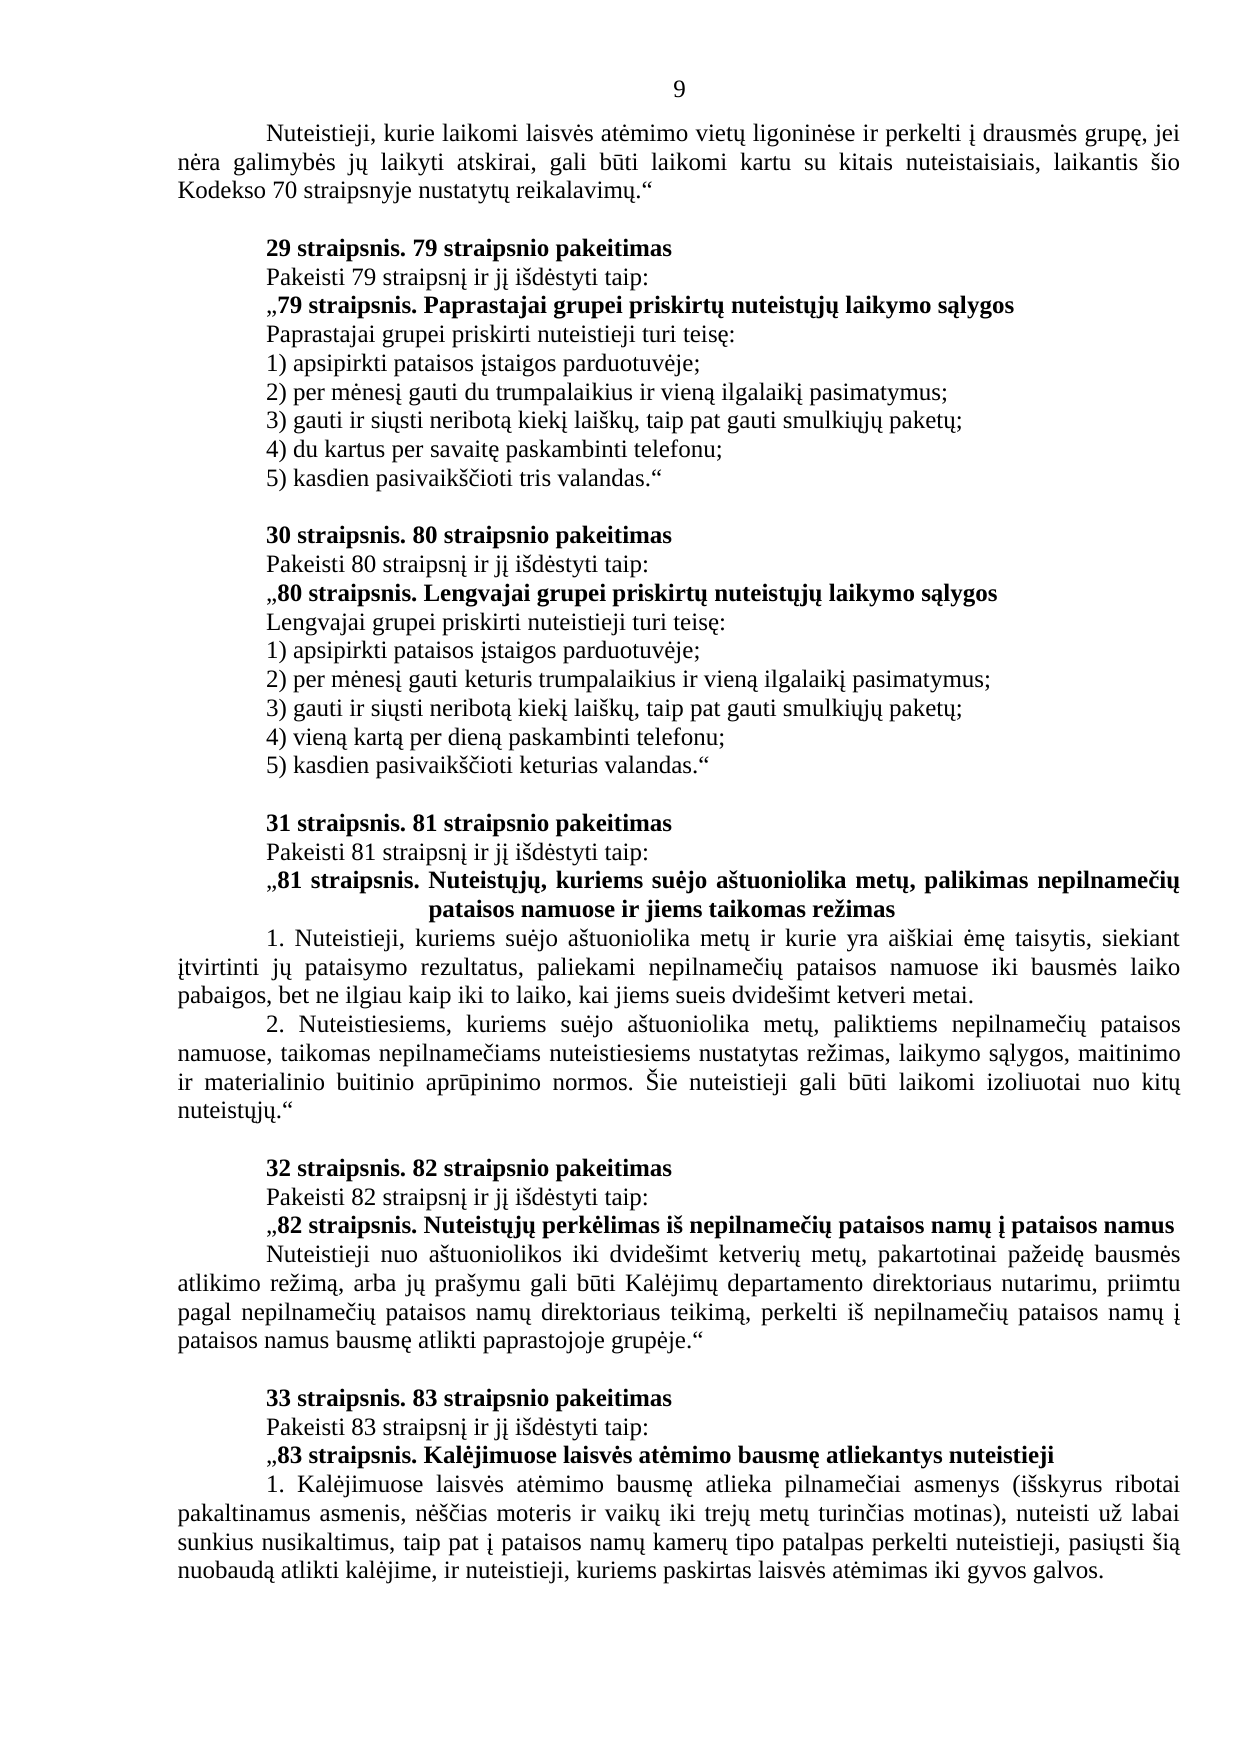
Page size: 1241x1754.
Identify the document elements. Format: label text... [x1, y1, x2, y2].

text 31 straipsnis. 81 straipsnio pakeitimas [177, 808, 1181, 837]
text Pakeisti 83 straipsnį ir jį išdėstyti taip: [177, 1412, 1181, 1441]
text 2. Nuteistiesiems, kuriems suėjo aštuoniolika metų, paliktiems nepilnamečių pataisos namuose, taikomas nepilnamečiams nuteistiesiems nustatytas režimas, laikymo sąlygos, maitinimo ir materialinio buitinio aprūpinimo normos. Šie nuteistieji gali būti laikomi izoliuotai nuo kitų nuteistųjų.“ [177, 1009, 1181, 1124]
text 33 straipsnis. 83 straipsnio pakeitimas [177, 1383, 1181, 1412]
text 32 straipsnis. 82 straipsnio pakeitimas [177, 1153, 1181, 1182]
text Nuteistieji, kurie laikomi laisvės atėmimo vietų ligoninėse ir perkelti į drausmės grupę, jei nėra galimybės jų laikyti atskirai, gali būti laikomi kartu su kitais nuteistaisiais, laikantis šio Kodekso 70 straipsnyje nustatytų reikalavimų.“ [177, 118, 1181, 204]
text 5) kasdien pasivaikščioti keturias valandas.“ [177, 751, 1181, 779]
text Paprastajai grupei priskirti nuteistieji turi teisę: [177, 319, 1181, 348]
text 29 straipsnis. 79 straipsnio pakeitimas [177, 233, 1181, 262]
text 2) per mėnesį gauti du trumpalaikius ir vieną ilgalaikį pasimatymus; [177, 377, 1181, 406]
text Pakeisti 82 straipsnį ir jį išdėstyti taip: [177, 1182, 1181, 1211]
text 1) apsipirkti pataisos įstaigos parduotuvėje; [177, 636, 1181, 664]
text 1) apsipirkti pataisos įstaigos parduotuvėje; [177, 348, 1181, 377]
text 3) gauti ir siųsti neribotą kiekį laiškų, taip pat gauti smulkiųjų paketų; [177, 693, 1181, 722]
text Pakeisti 81 straipsnį ir jį išdėstyti taip: [177, 837, 1181, 866]
text „82 straipsnis. Nuteistųjų perkėlimas iš nepilnamečių pataisos namų į pataisos namus [177, 1211, 1181, 1239]
text „83 straipsnis. Kalėjimuose laisvės atėmimo bausmę atliekantys nuteistieji [177, 1441, 1181, 1469]
text Nuteistieji nuo aštuoniolikos iki dvidešimt ketverių metų, pakartotinai pažeidę bausmės atlikimo režimą, arba jų prašymu gali būti Kalėjimų departamento direktoriaus nutarimu, priimtu pagal nepilnamečių pataisos namų direktoriaus teikimą, perkelti iš nepilnamečių pataisos namų į pataisos namus bausmę atlikti paprastojoje grupėje.“ [177, 1239, 1181, 1354]
text 1. Nuteistieji, kuriems suėjo aštuoniolika metų ir kurie yra aiškiai ėmę taisytis, siekiant įtvirtinti jų pataisymo rezultatus, paliekami nepilnamečių pataisos namuose iki bausmės laiko pabaigos, bet ne ilgiau kaip iki to laiko, kai jiems sueis dvidešimt ketveri metai. [177, 923, 1181, 1009]
text Lengvajai grupei priskirti nuteistieji turi teisę: [177, 607, 1181, 636]
text 3) gauti ir siųsti neribotą kiekį laiškų, taip pat gauti smulkiųjų paketų; [177, 406, 1181, 434]
text Pakeisti 80 straipsnį ir jį išdėstyti taip: [177, 549, 1181, 578]
text Pakeisti 79 straipsnį ir jį išdėstyti taip: [177, 262, 1181, 291]
text „81 straipsnis. Nuteistųjų, kuriems suėjo aštuoniolika metų, palikimas nepilnamečių pataisos namuose ir jiems taikomas režimas [266, 866, 1181, 923]
text 1. Kalėjimuose laisvės atėmimo bausmę atlieka pilnamečiai asmenys (išskyrus ribotai pakaltinamus asmenis, nėščias moteris ir vaikų iki trejų metų turinčias motinas), nuteisti už labai sunkius nusikaltimus, taip pat į pataisos namų kamerų tipo patalpas perkelti nuteistieji, pasiųsti šią nuobaudą atlikti kalėjime, ir nuteistieji, kuriems paskirtas laisvės atėmimas iki gyvos galvos. [177, 1469, 1181, 1584]
text 2) per mėnesį gauti keturis trumpalaikius ir vieną ilgalaikį pasimatymus; [177, 664, 1181, 693]
text 5) kasdien pasivaikščioti tris valandas.“ [177, 463, 1181, 492]
text 30 straipsnis. 80 straipsnio pakeitimas [177, 521, 1181, 549]
text „80 straipsnis. Lengvajai grupei priskirtų nuteistųjų laikymo sąlygos [177, 578, 1181, 607]
text „79 straipsnis. Paprastajai grupei priskirtų nuteistųjų laikymo sąlygos [177, 291, 1181, 319]
text 4) vieną kartą per dieną paskambinti telefonu; [177, 722, 1181, 751]
text 4) du kartus per savaitę paskambinti telefonu; [177, 434, 1181, 463]
